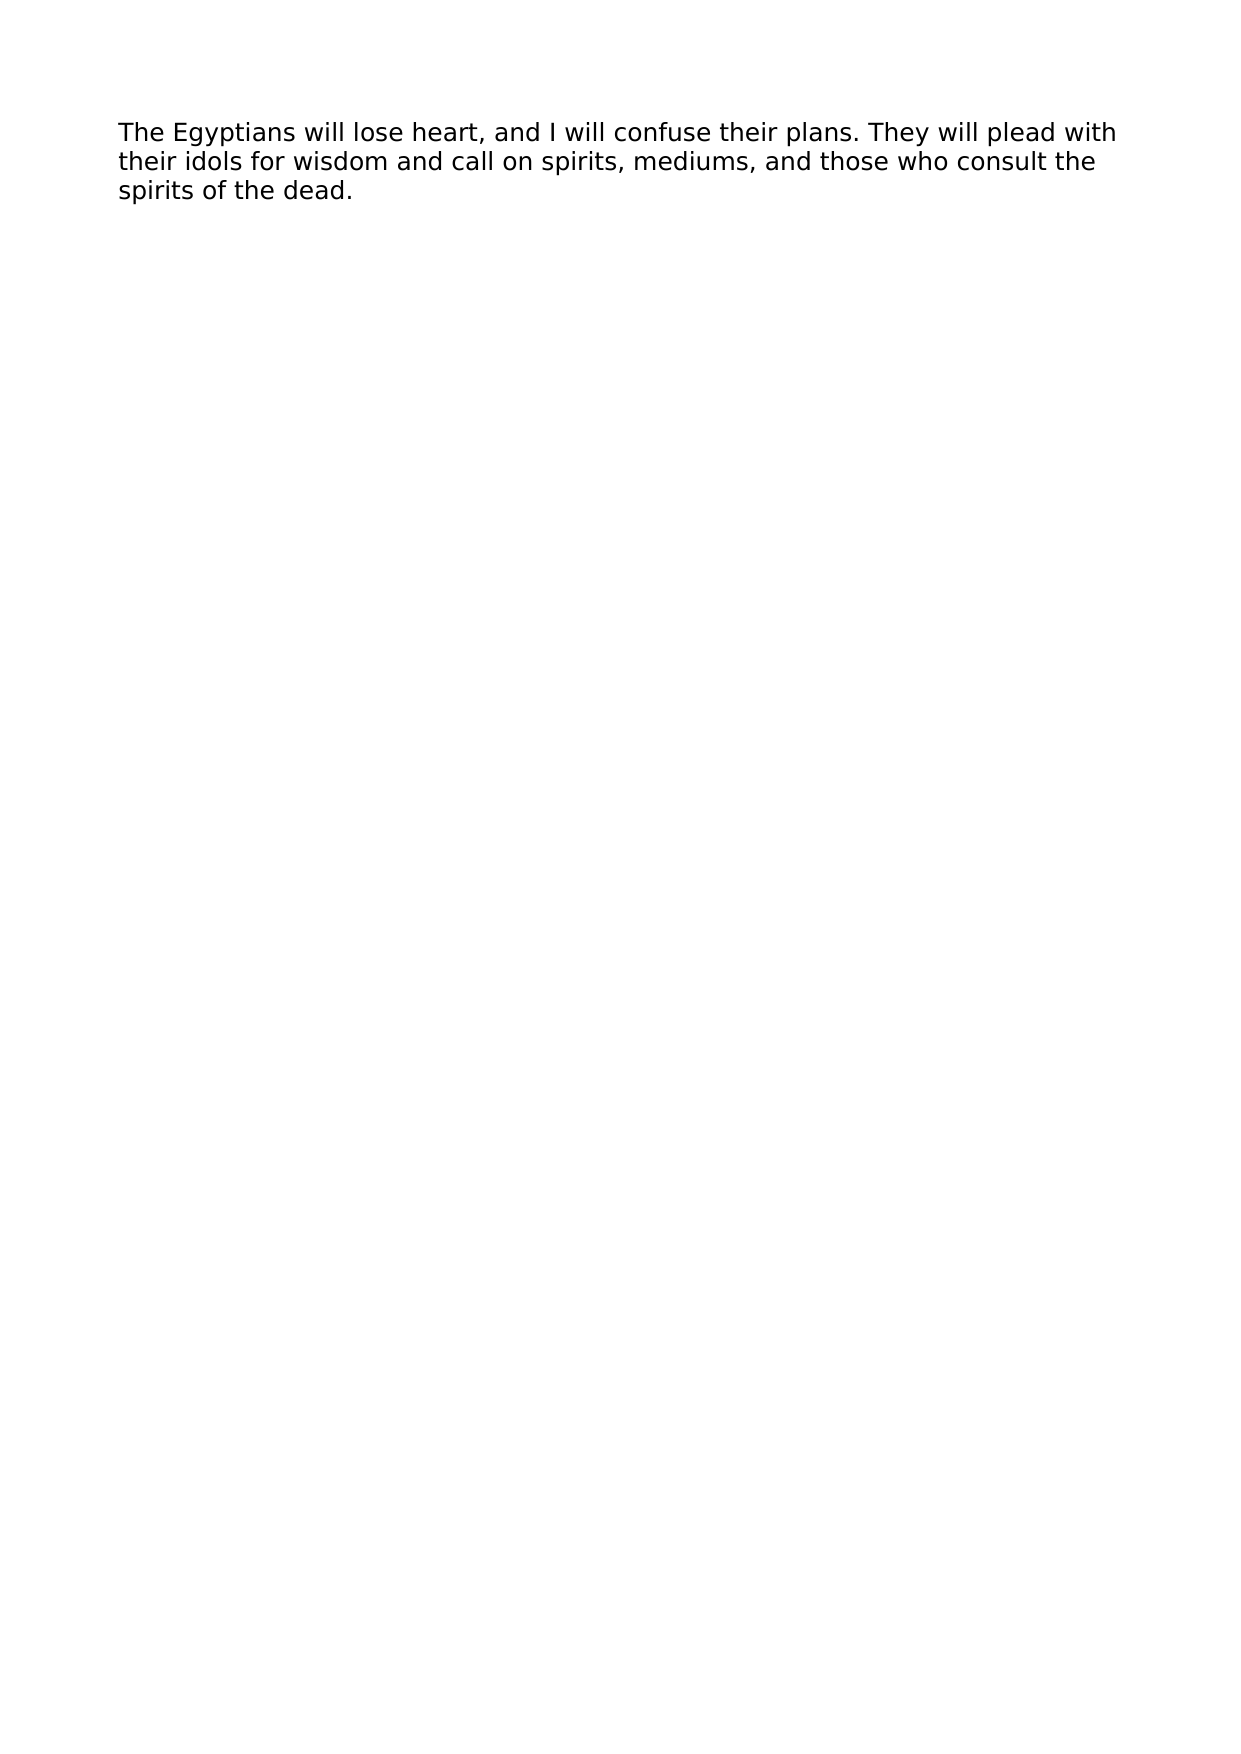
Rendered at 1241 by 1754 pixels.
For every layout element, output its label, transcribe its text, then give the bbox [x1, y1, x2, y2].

text The Egyptians will lose heart, and I will confuse their plans. They will plead with their idols for wisdom and call on spirits, mediums, and those who consult the spirits of the dead. [118, 118, 1122, 206]
